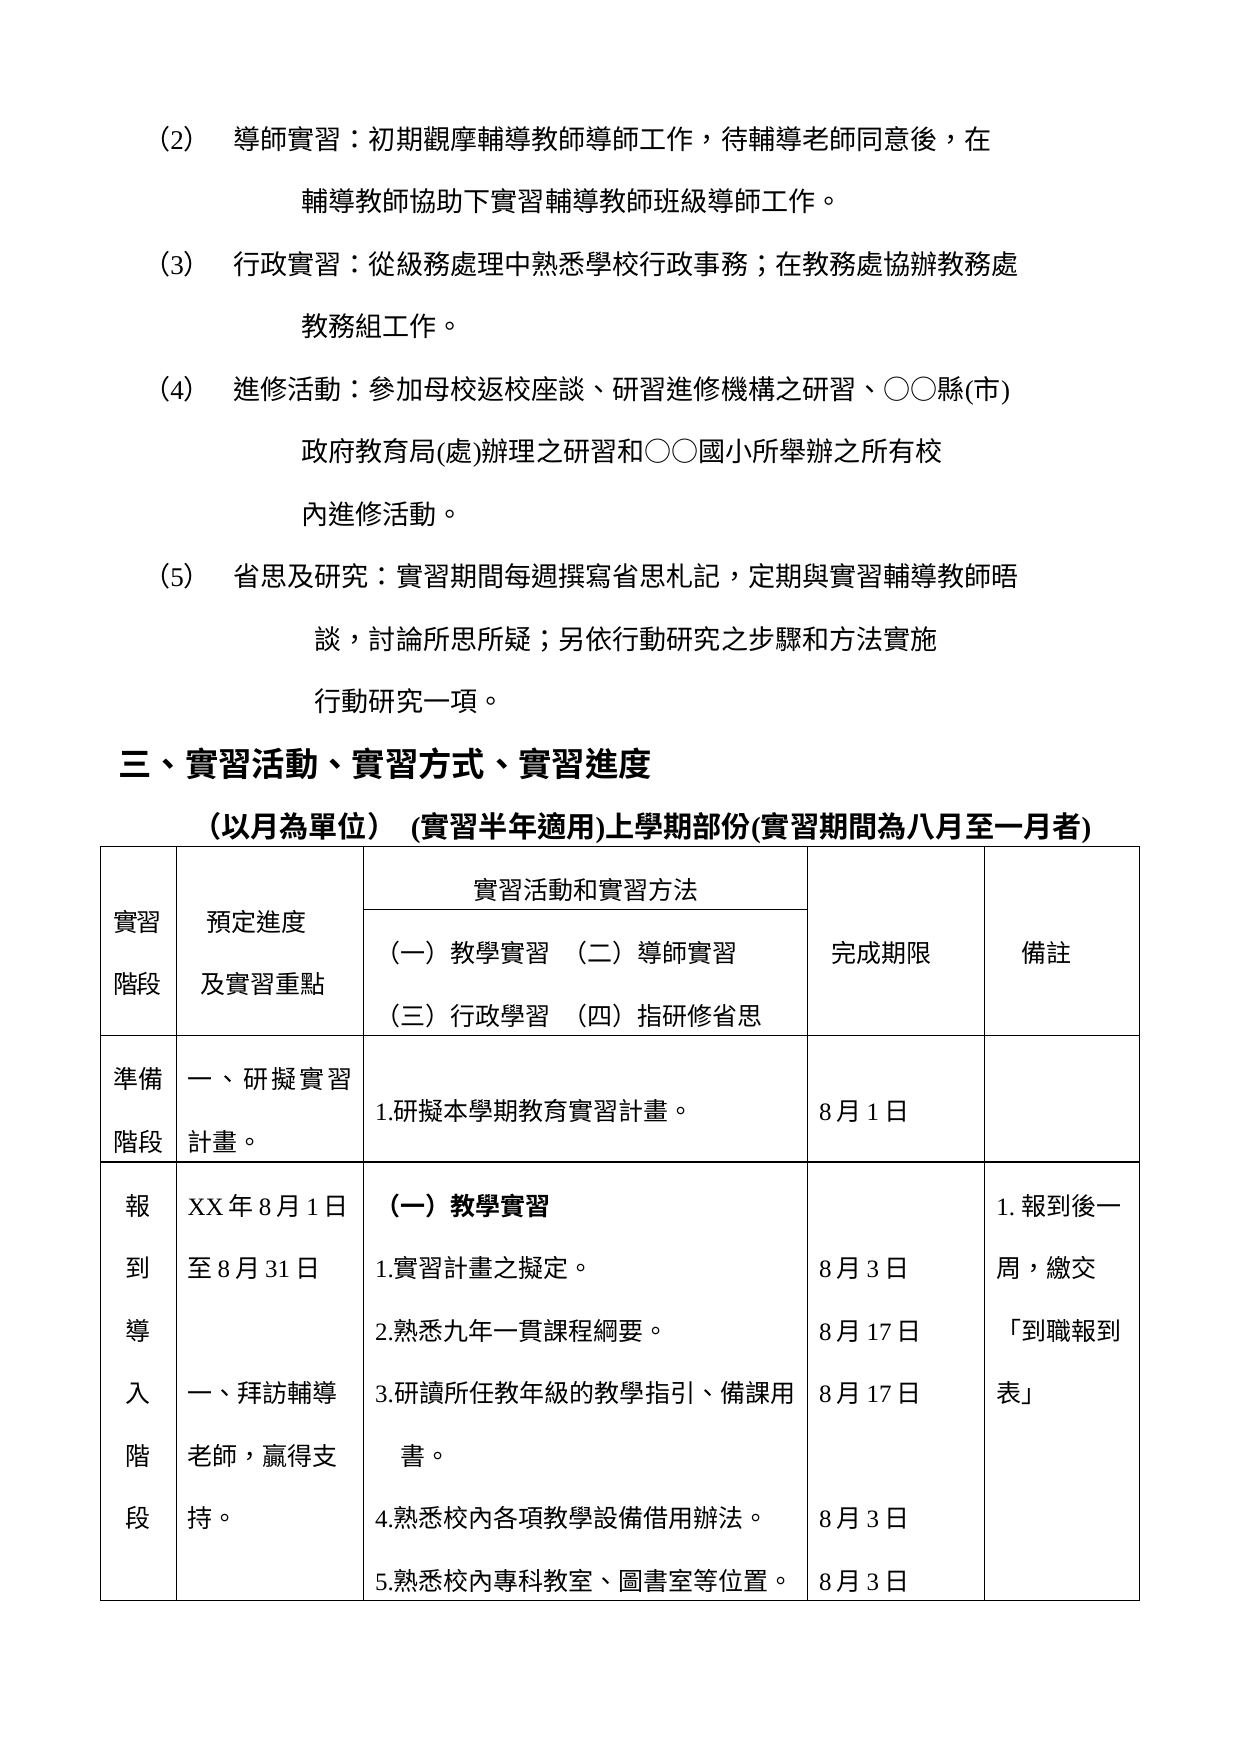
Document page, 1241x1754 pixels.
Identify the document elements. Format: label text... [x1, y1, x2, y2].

table_header 實習 階段 [101, 847, 176, 1035]
table_cell （一）教學實習 1.實習計畫之擬定。 2.熟悉九年一貫課程綱要。 3.研讀所任教年級的教學指引、備課用書。 4.熟悉校內各項教學設備借用辦法。 5.熟悉校內專科教室、圖書室等位置。 [364, 1163, 807, 1600]
text 政府教育局(處)辦理之研習和○○國小所舉辦之所有校 [233, 408, 1213, 471]
table_cell 報 到 導 入 階 段 [101, 1163, 176, 1600]
list 行政實習：從級務處理中熟悉學校行政事務；在教務處協辦教務處 [143, 221, 1213, 283]
table_header 完成期限 [808, 847, 984, 1035]
text （以月為單位） (實習半年適用)上學期部份(實習期間為八月至一月者) [192, 783, 1213, 846]
table_header 預定進度 及實習重點 [177, 847, 363, 1035]
list 導師實習：初期觀摩輔導教師導師工作，待輔導老師同意後，在 [143, 96, 1213, 158]
table_cell 1.研擬本學期教育實習計畫。 [364, 1036, 807, 1161]
text 輔導教師協助下實習輔導教師班級導師工作。 [233, 158, 1213, 221]
table_cell 8月1日 [808, 1036, 984, 1161]
table_cell XX年8月1日至8月31日 一、拜訪輔導老師，贏得支持。 [177, 1163, 363, 1600]
table_header 備註 [985, 847, 1139, 1035]
table_header 實習活動和實習方法 [364, 847, 807, 909]
table_cell 8月3日 8月17日 8月17日 8月3日 8月3日 [808, 1163, 984, 1600]
table_cell 1. 報到後一周，繳交「到職報到表」 [985, 1163, 1139, 1600]
text 教務組工作。 [233, 283, 1213, 346]
text 談，討論所思所疑；另依行動研究之步驟和方法實施 [233, 596, 1213, 658]
table_cell 一、研擬實習計畫。 [177, 1036, 363, 1161]
text 三、實習活動、實習方式、實習進度 [118, 721, 1213, 783]
table_cell 準備 階段 [101, 1036, 176, 1161]
text 行動研究一項。 [233, 658, 1213, 721]
list 進修活動：參加母校返校座談、研習進修機構之研習、○○縣(市) [143, 346, 1213, 408]
text 內進修活動。 [233, 471, 1213, 533]
table_cell [985, 1036, 1139, 1161]
table_cell （一）教學實習 （二）導師實習 （三）行政學習 （四）指研修省思 [364, 910, 807, 1035]
list 省思及研究：實習期間每週撰寫省思札記，定期與實習輔導教師晤 [143, 533, 1213, 596]
